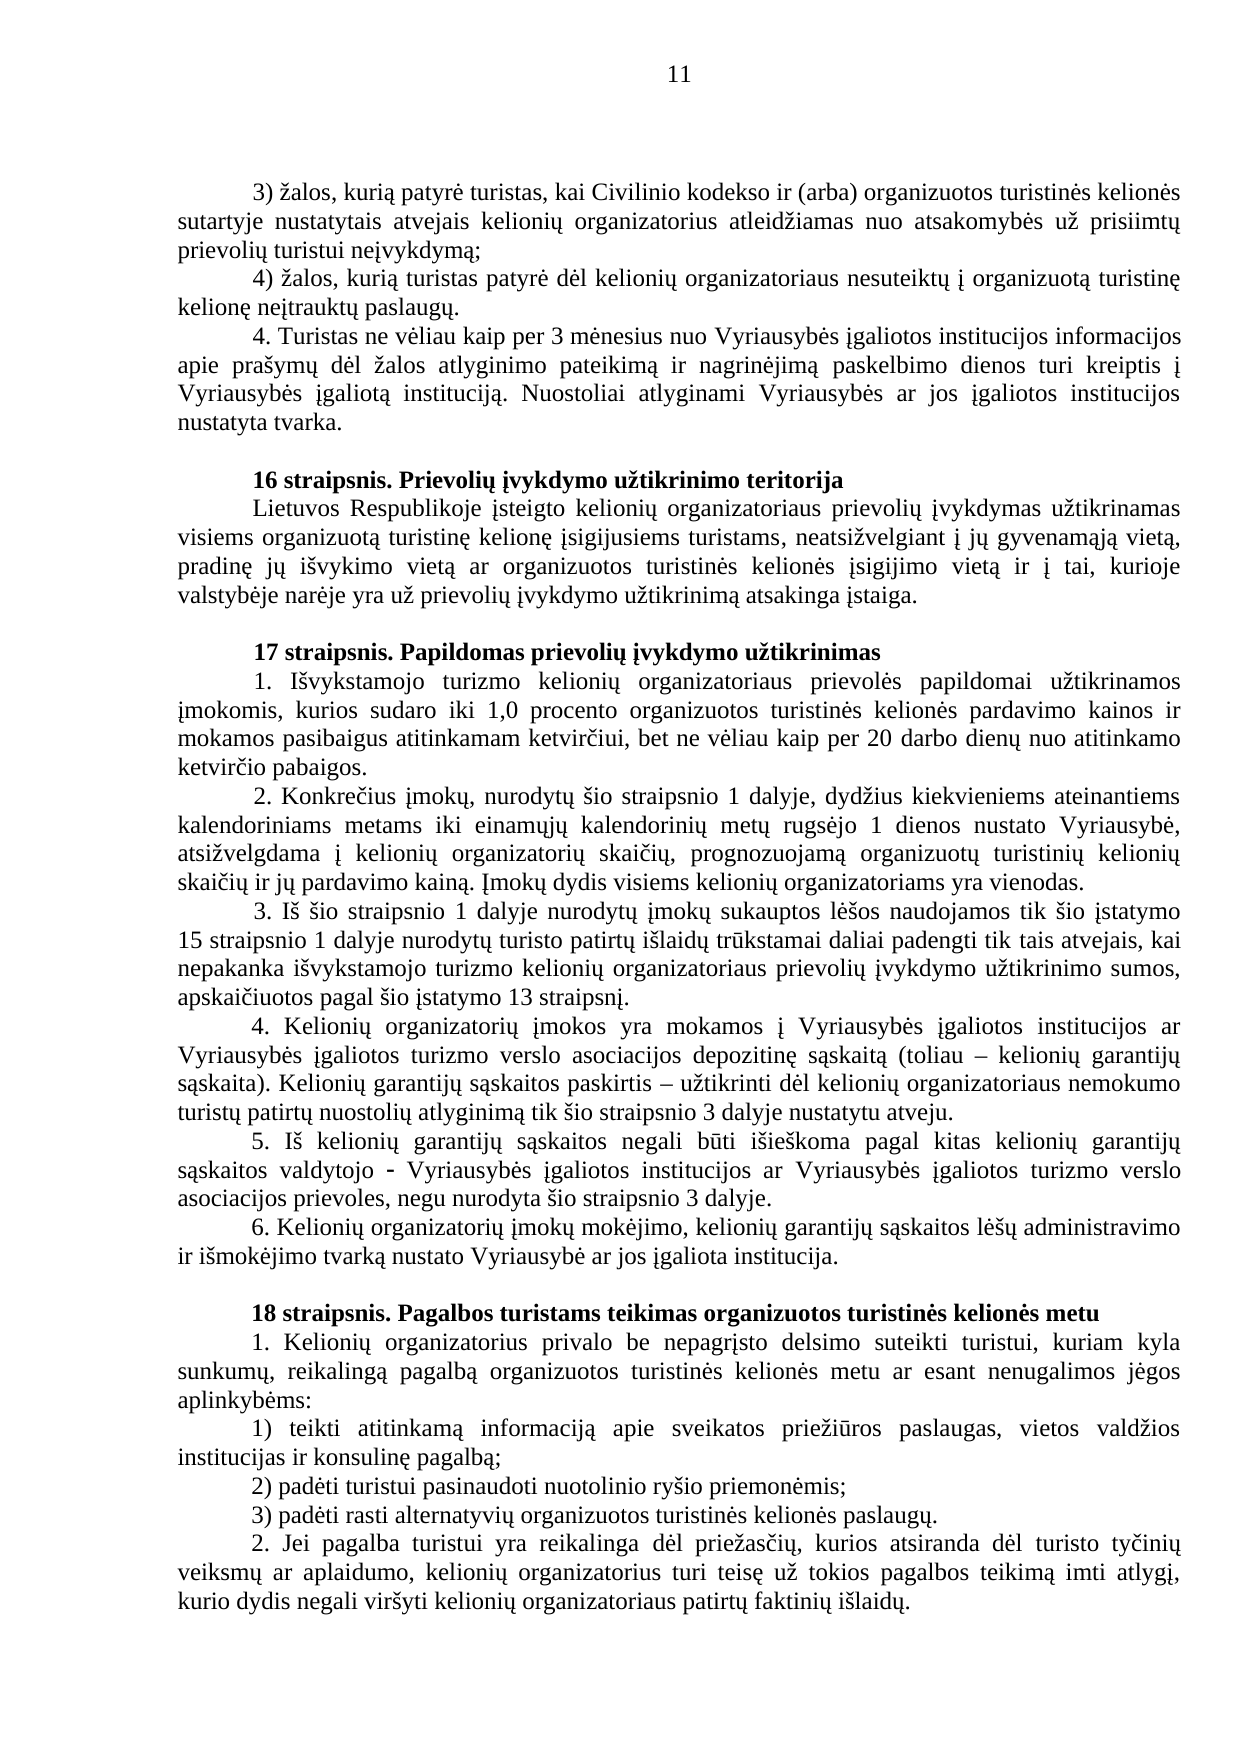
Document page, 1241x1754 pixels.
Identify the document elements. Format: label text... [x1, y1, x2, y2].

text 4) žalos, kurią turistas patyrė dėl kelionių organizatoriaus nesuteiktų į organizuotą turistinę kelionę neįtrauktų paslaugų. [177, 263, 1181, 321]
text 1. Kelionių organizatorius privalo be nepagrįsto delsimo suteikti turistui, kuriam kyla sunkumų, reikalingą pagalbą organizuotos turistinės kelionės metu ar esant nenugalimos jėgos aplinkybėms: [177, 1327, 1181, 1413]
text 5. Iš kelionių garantijų sąskaitos negali būti išieškoma pagal kitas kelionių garantijų sąskaitos valdytojo  Vyriausybės įgaliotos institucijos ar Vyriausybės įgaliotos turizmo verslo asociacijos prievoles, negu nurodyta šio straipsnio 3 dalyje. [177, 1126, 1181, 1212]
text 16 straipsnis. Prievolių įvykdymo užtikrinimo teritorija [177, 465, 1152, 493]
text 4. Turistas ne vėliau kaip per 3 mėnesius nuo Vyriausybės įgaliotos institucijos informacijos apie prašymų dėl žalos atlyginimo pateikimą ir nagrinėjimą paskelbimo dienos turi kreiptis į Vyriausybės įgaliotą instituciją. Nuostoliai atlyginami Vyriausybės ar jos įgaliotos institucijos nustatyta tvarka. [177, 321, 1181, 436]
text 6. Kelionių organizatorių įmokų mokėjimo, kelionių garantijų sąskaitos lėšų administravimo ir išmokėjimo tvarką nustato Vyriausybė ar jos įgaliota institucija. [177, 1212, 1181, 1270]
text 17 straipsnis. Papildomas prievolių įvykdymo užtikrinimas [177, 637, 1181, 666]
text Lietuvos Respublikoje įsteigto kelionių organizatoriaus prievolių įvykdymas užtikrinamas visiems organizuotą turistinę kelionę įsigijusiems turistams, neatsižvelgiant į jų gyvenamąją vietą, pradinę jų išvykimo vietą ar organizuotos turistinės kelionės įsigijimo vietą ir į tai, kurioje valstybėje narėje yra už prievolių įvykdymo užtikrinimą atsakinga įstaiga. [177, 493, 1181, 608]
text 2) padėti turistui pasinaudoti nuotolinio ryšio priemonėmis; [177, 1471, 1181, 1500]
text 1) teikti atitinkamą informaciją apie sveikatos priežiūros paslaugas, vietos valdžios institucijas ir konsulinę pagalbą; [177, 1413, 1181, 1471]
text 3) žalos, kurią patyrė turistas, kai Civilinio kodekso ir (arba) organizuotos turistinės kelionės sutartyje nustatytais atvejais kelionių organizatorius atleidžiamas nuo atsakomybės už prisiimtų prievolių turistui neįvykdymą; [177, 177, 1181, 263]
text 18 straipsnis. Pagalbos turistams teikimas organizuotos turistinės kelionės metu [177, 1298, 1181, 1327]
text 3. Iš šio straipsnio 1 dalyje nurodytų įmokų sukauptos lėšos naudojamos tik šio įstatymo 15 straipsnio 1 dalyje nurodytų turisto patirtų išlaidų trūkstamai daliai padengti tik tais atvejais, kai nepakanka išvykstamojo turizmo kelionių organizatoriaus prievolių įvykdymo užtikrinimo sumos, apskaičiuotos pagal šio įstatymo 13 straipsnį. [177, 896, 1181, 1011]
text 4. Kelionių organizatorių įmokos yra mokamos į Vyriausybės įgaliotos institucijos ar Vyriausybės įgaliotos turizmo verslo asociacijos depozitinę sąskaitą (toliau – kelionių garantijų sąskaita). Kelionių garantijų sąskaitos paskirtis – užtikrinti dėl kelionių organizatoriaus nemokumo turistų patirtų nuostolių atlyginimą tik šio straipsnio 3 dalyje nustatytu atveju. [177, 1011, 1181, 1126]
text 1. Išvykstamojo turizmo kelionių organizatoriaus prievolės papildomai užtikrinamos įmokomis, kurios sudaro iki 1,0 procento organizuotos turistinės kelionės pardavimo kainos ir mokamos pasibaigus atitinkamam ketvirčiui, bet ne vėliau kaip per 20 darbo dienų nuo atitinkamo ketvirčio pabaigos. [177, 666, 1181, 781]
text 2. Konkrečius įmokų, nurodytų šio straipsnio 1 dalyje, dydžius kiekvieniems ateinantiems kalendoriniams metams iki einamųjų kalendorinių metų rugsėjo 1 dienos nustato Vyriausybė, atsižvelgdama į kelionių organizatorių skaičių, prognozuojamą organizuotų turistinių kelionių skaičių ir jų pardavimo kainą. Įmokų dydis visiems kelionių organizatoriams yra vienodas. [177, 781, 1181, 896]
text 2. Jei pagalba turistui yra reikalinga dėl priežasčių, kurios atsiranda dėl turisto tyčinių veiksmų ar aplaidumo, kelionių organizatorius turi teisę už tokios pagalbos teikimą imti atlygį, kurio dydis negali viršyti kelionių organizatoriaus patirtų faktinių išlaidų. [177, 1528, 1181, 1615]
text 3) padėti rasti alternatyvių organizuotos turistinės kelionės paslaugų. [177, 1500, 1181, 1528]
